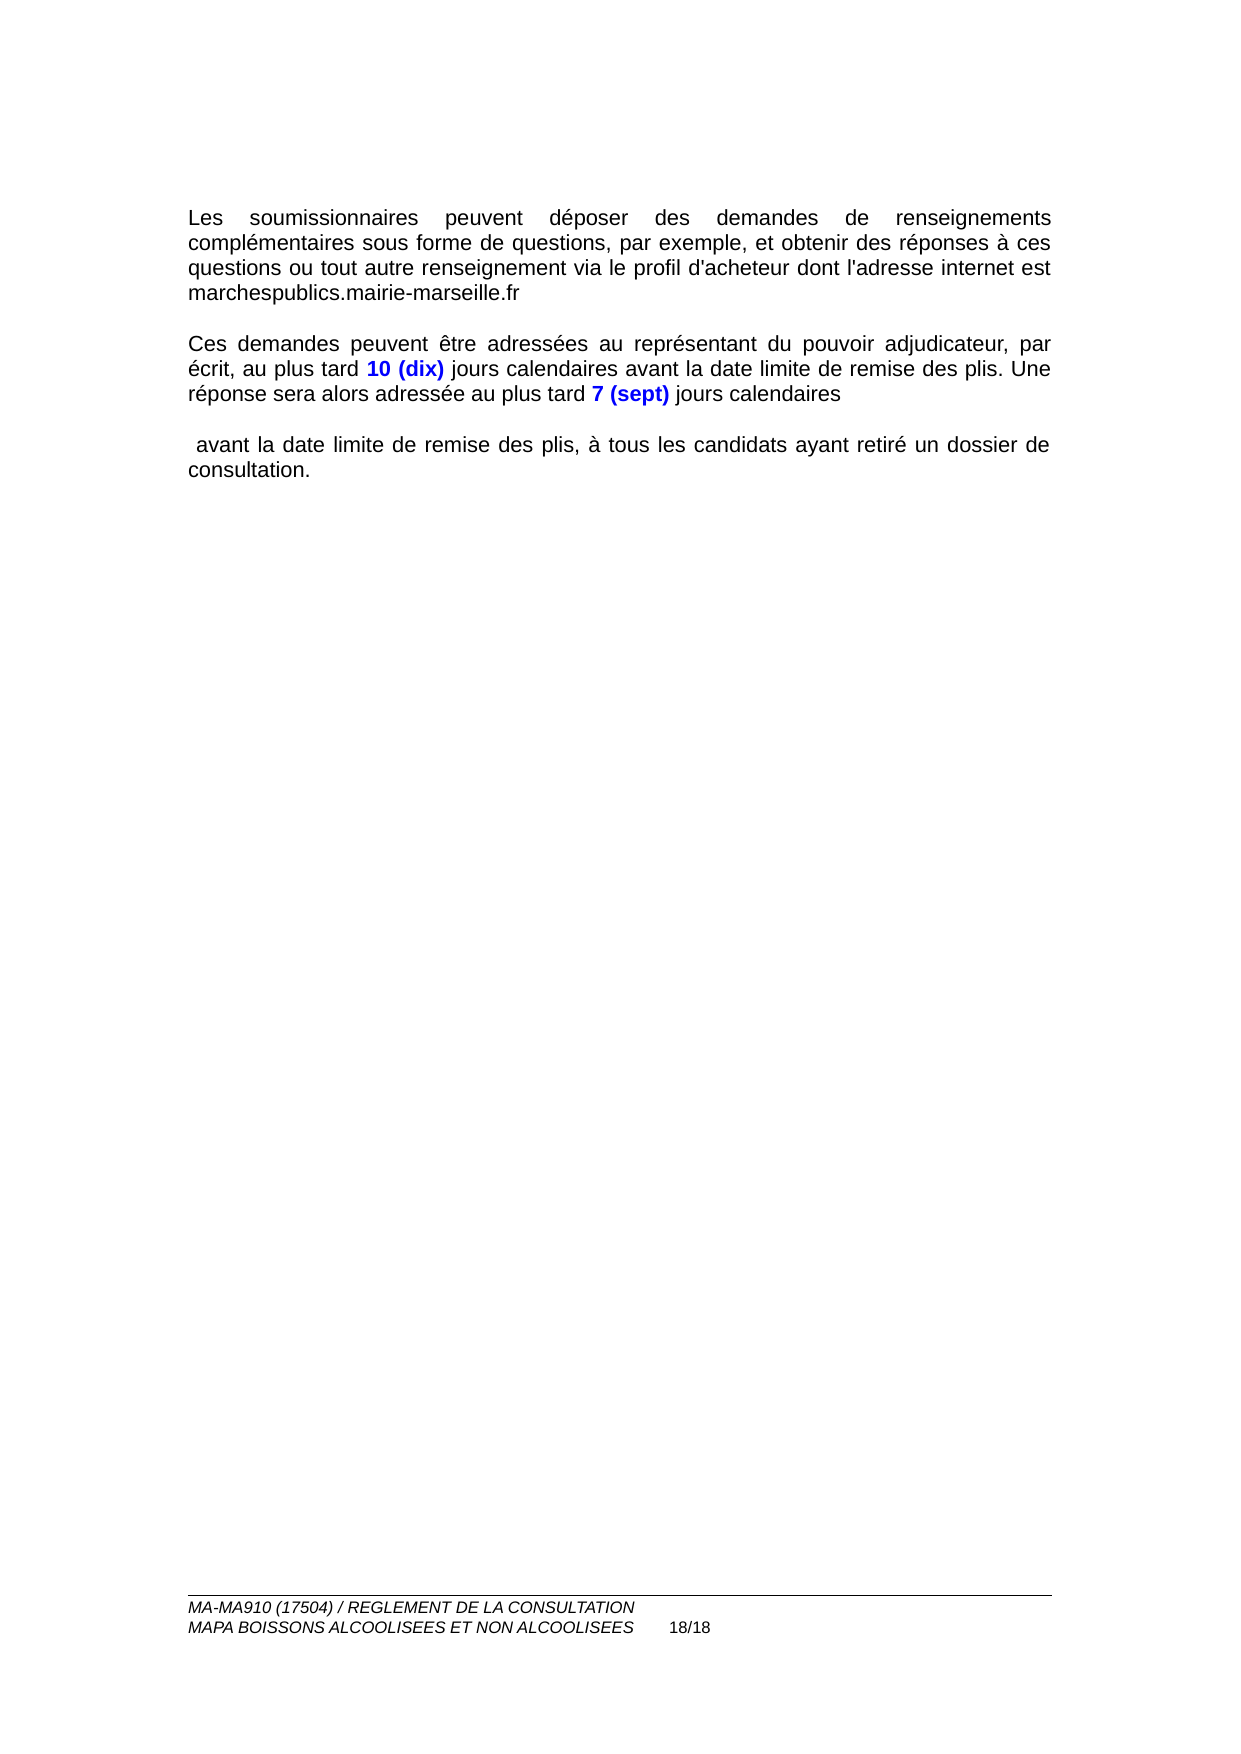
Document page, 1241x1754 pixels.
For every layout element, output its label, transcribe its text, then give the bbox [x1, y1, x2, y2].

text Ces demandes peuvent être adressées au représentant du pouvoir adjudicateur, par écrit, au plus tard 10 (dix) jours calendaires avant la date limite de remise des plis. Une réponse sera alors adressée au plus tard 7 (sept) jours calendaires [188, 331, 1052, 406]
text Les soumissionnaires peuvent déposer des demandes de renseignements complémentaires sous forme de questions, par exemple, et obtenir des réponses à ces questions ou tout autre renseignement via le profil d'acheteur dont l'adresse internet est marchespublics.mairie-marseille.fr [188, 204, 1052, 305]
text avant la date limite de remise des plis, à tous les candidats ayant retiré un dossier de consultation. [188, 431, 1052, 482]
